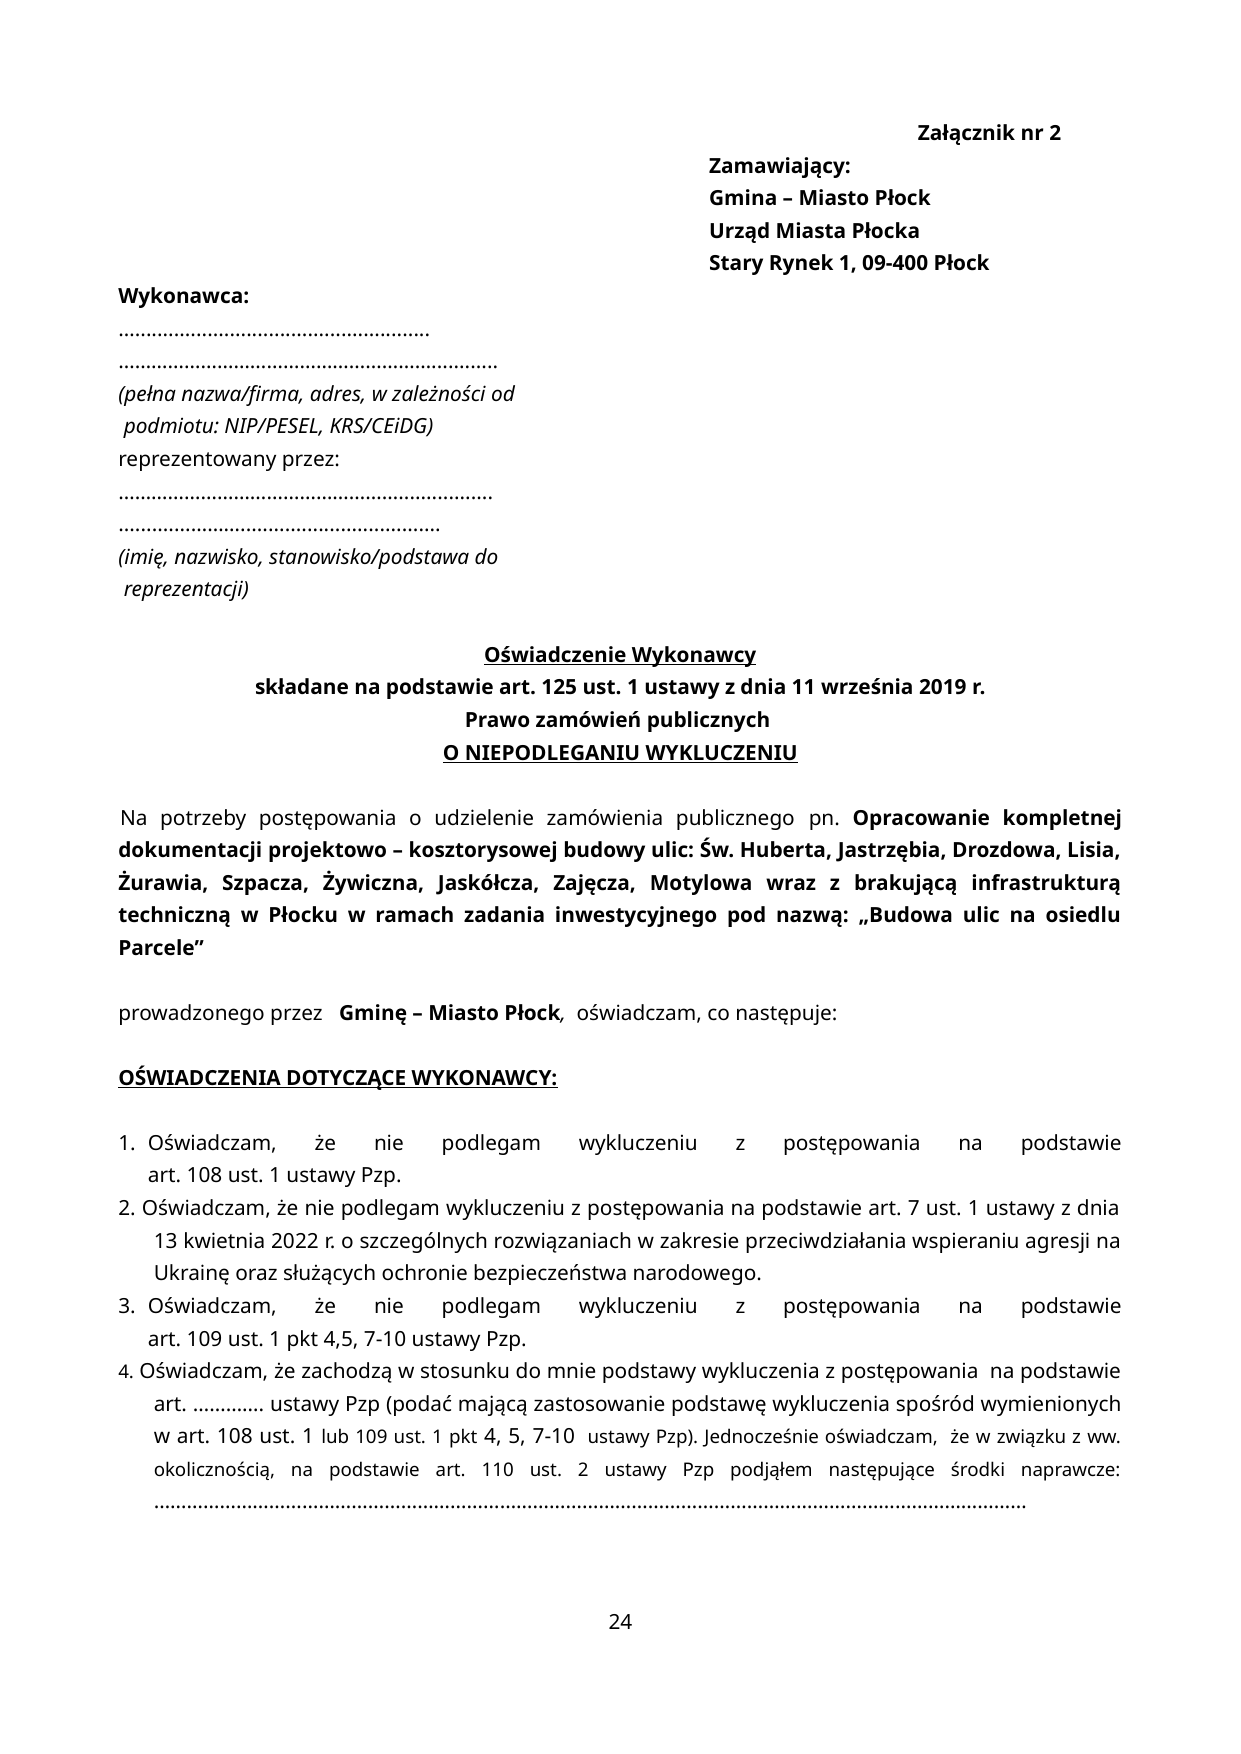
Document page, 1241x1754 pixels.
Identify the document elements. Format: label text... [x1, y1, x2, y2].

text (pełna nazwa/firma, adres, w zależności od [118, 379, 1122, 407]
text Załącznik nr 2 [118, 118, 1122, 147]
text Wykonawca: [118, 281, 1122, 309]
text prowadzonego przez Gminę – Miasto Płock, oświadczam, co następuje: [118, 998, 1122, 1026]
text 3. Oświadczam, że nie podlegam wykluczeniu z postępowania na podstawie art. 109 ust. 1 pkt 4,5, 7-10 ustawy Pzp. [118, 1291, 1122, 1352]
text Oświadczenie Wykonawcy [118, 640, 1122, 668]
text 4. Oświadczam, że zachodzą w stosunku do mnie podstawy wykluczenia z postępowania na podstawie art. …………. ustawy Pzp (podać mającą zastosowanie podstawę wykluczenia spośród wymienionych w art. 108 ust. 1 lub 109 ust. 1 pkt 4, 5, 7-10 ustawy Pzp). Jednocześnie oświadczam, że w związku z ww. okolicznością, na podstawie art. 110 ust. 2 ustawy Pzp podjąłem następujące środki naprawcze: …………………………………………………………………………………………………………………………………………… [118, 1356, 1122, 1515]
text Zamawiający: [118, 151, 1122, 179]
text składane na podstawie art. 125 ust. 1 ustawy z dnia 11 września 2019 r. [118, 672, 1122, 701]
text reprezentacji) [118, 574, 1122, 603]
text Prawo zamówień publicznych [118, 705, 1122, 733]
text (imię, nazwisko, stanowisko/podstawa do [118, 542, 1122, 570]
text Stary Rynek 1, 09-400 Płock [118, 248, 1122, 277]
text 2. Oświadczam, że nie podlegam wykluczeniu z postępowania na podstawie art. 7 ust. 1 ustawy z dnia 13 kwietnia 2022 r. o szczególnych rozwiązaniach w zakresie przeciwdziałania wspieraniu agresji na Ukrainę oraz służących ochronie bezpieczeństwa narodowego. [118, 1193, 1122, 1287]
text OŚWIADCZENIA DOTYCZĄCE WYKONAWCY: [118, 1063, 1122, 1091]
text ……………………………………………................. [118, 477, 1122, 505]
text podmiotu: NIP/PESEL, KRS/CEiDG) [118, 412, 1122, 440]
text .............……….................................... [118, 509, 1122, 538]
text 1. Oświadczam, że nie podlegam wykluczeniu z postępowania na podstawie art. 108 ust. 1 ustawy Pzp. [118, 1128, 1122, 1189]
text O NIEPODLEGANIU WYKLUCZENIU [118, 738, 1122, 766]
text reprezentowany przez: [118, 444, 1122, 473]
text …………………………………………………............ [118, 346, 1122, 375]
text Gmina – Miasto Płock [118, 183, 1122, 212]
text …..................................................... [118, 314, 1122, 342]
text Na potrzeby postępowania o udzielenie zamówienia publicznego pn. Opracowanie kompletnej dokumentacji projektowo – kosztorysowej budowy ulic: Św. Huberta, Jastrzębia, Drozdowa, Lisia, Żurawia, Szpacza, Żywiczna, Jaskółcza, Zajęcza, Motylowa wraz z brakującą infrastrukturą techniczną w Płocku w ramach zadania inwestycyjnego pod nazwą: „Budowa ulic na osiedlu Parcele” [118, 803, 1122, 962]
text Urząd Miasta Płocka [118, 216, 1122, 244]
